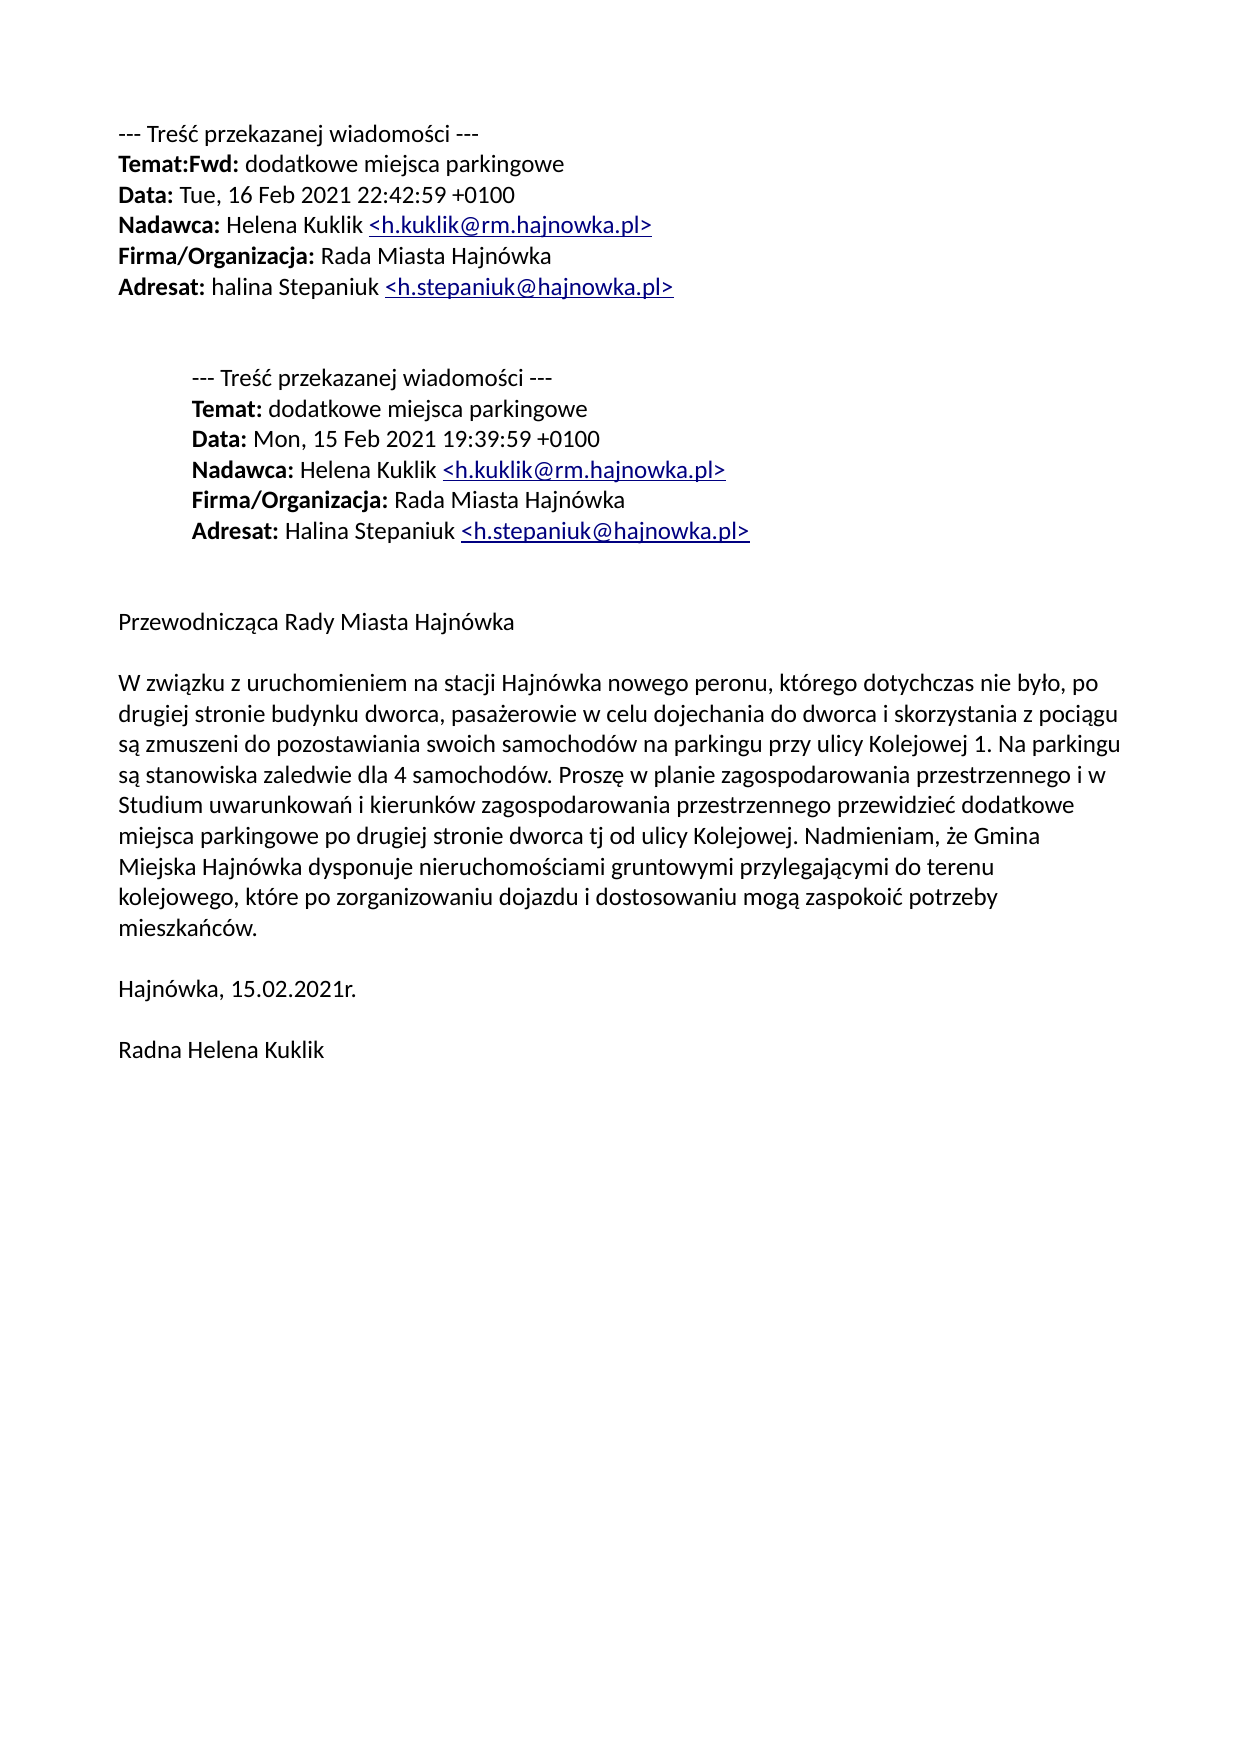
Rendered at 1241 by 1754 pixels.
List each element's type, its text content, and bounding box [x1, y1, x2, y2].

text --- Treść przekazanej wiadomości --- [192, 362, 1122, 393]
subtitle Data: Tue, 16 Feb 2021 22:42:59 +0100 [118, 179, 1122, 210]
subtitle Temat: dodatkowe miejsca parkingowe [192, 393, 1122, 423]
text Przewodnicząca Rady Miasta Hajnówka W związku z uruchomieniem na stacji Hajnówka nowego peronu, którego dotychczas nie było, po drugiej stronie budynku dworca, pasażerowie w celu dojechania do dworca i skorzystania z pociągu są zmuszeni do pozostawiania swoich samochodów na parkingu przy ulicy Kolejowej 1. Na parkingu są stanowiska zaledwie dla 4 samochodów. Proszę w planie zagospodarowania przestrzennego i w Studium uwarunkowań i kierunków zagospodarowania przestrzennego przewidzieć dodatkowe miejsca parkingowe po drugiej stronie dworca tj od ulicy Kolejowej. Nadmieniam, że Gmina Miejska Hajnówka dysponuje nieruchomościami gruntowymi przylegającymi do terenu kolejowego, które po zorganizowaniu dojazdu i dostosowaniu mogą zaspokoić potrzeby mieszkańców. Hajnówka, 15.02.2021r. Radna Helena Kuklik [118, 545, 1122, 1064]
subtitle Firma/Organizacja: Rada Miasta Hajnówka [118, 240, 1122, 271]
text --- Treść przekazanej wiadomości --- [118, 118, 1122, 149]
subtitle Temat:Fwd: dodatkowe miejsca parkingowe [118, 149, 1122, 179]
subtitle Adresat: halina Stepaniuk <h.stepaniuk@hajnowka.pl> [118, 271, 1122, 301]
subtitle Nadawca: Helena Kuklik <h.kuklik@rm.hajnowka.pl> [118, 210, 1122, 240]
text Data: Mon, 15 Feb 2021 19:39:59 +0100 Nadawca: Helena Kuklik <h.kuklik@rm.hajnowka.pl> [192, 423, 1122, 484]
subtitle Adresat: Halina Stepaniuk <h.stepaniuk@hajnowka.pl> [192, 515, 1122, 545]
subtitle Firma/Organizacja: Rada Miasta Hajnówka [192, 484, 1122, 515]
